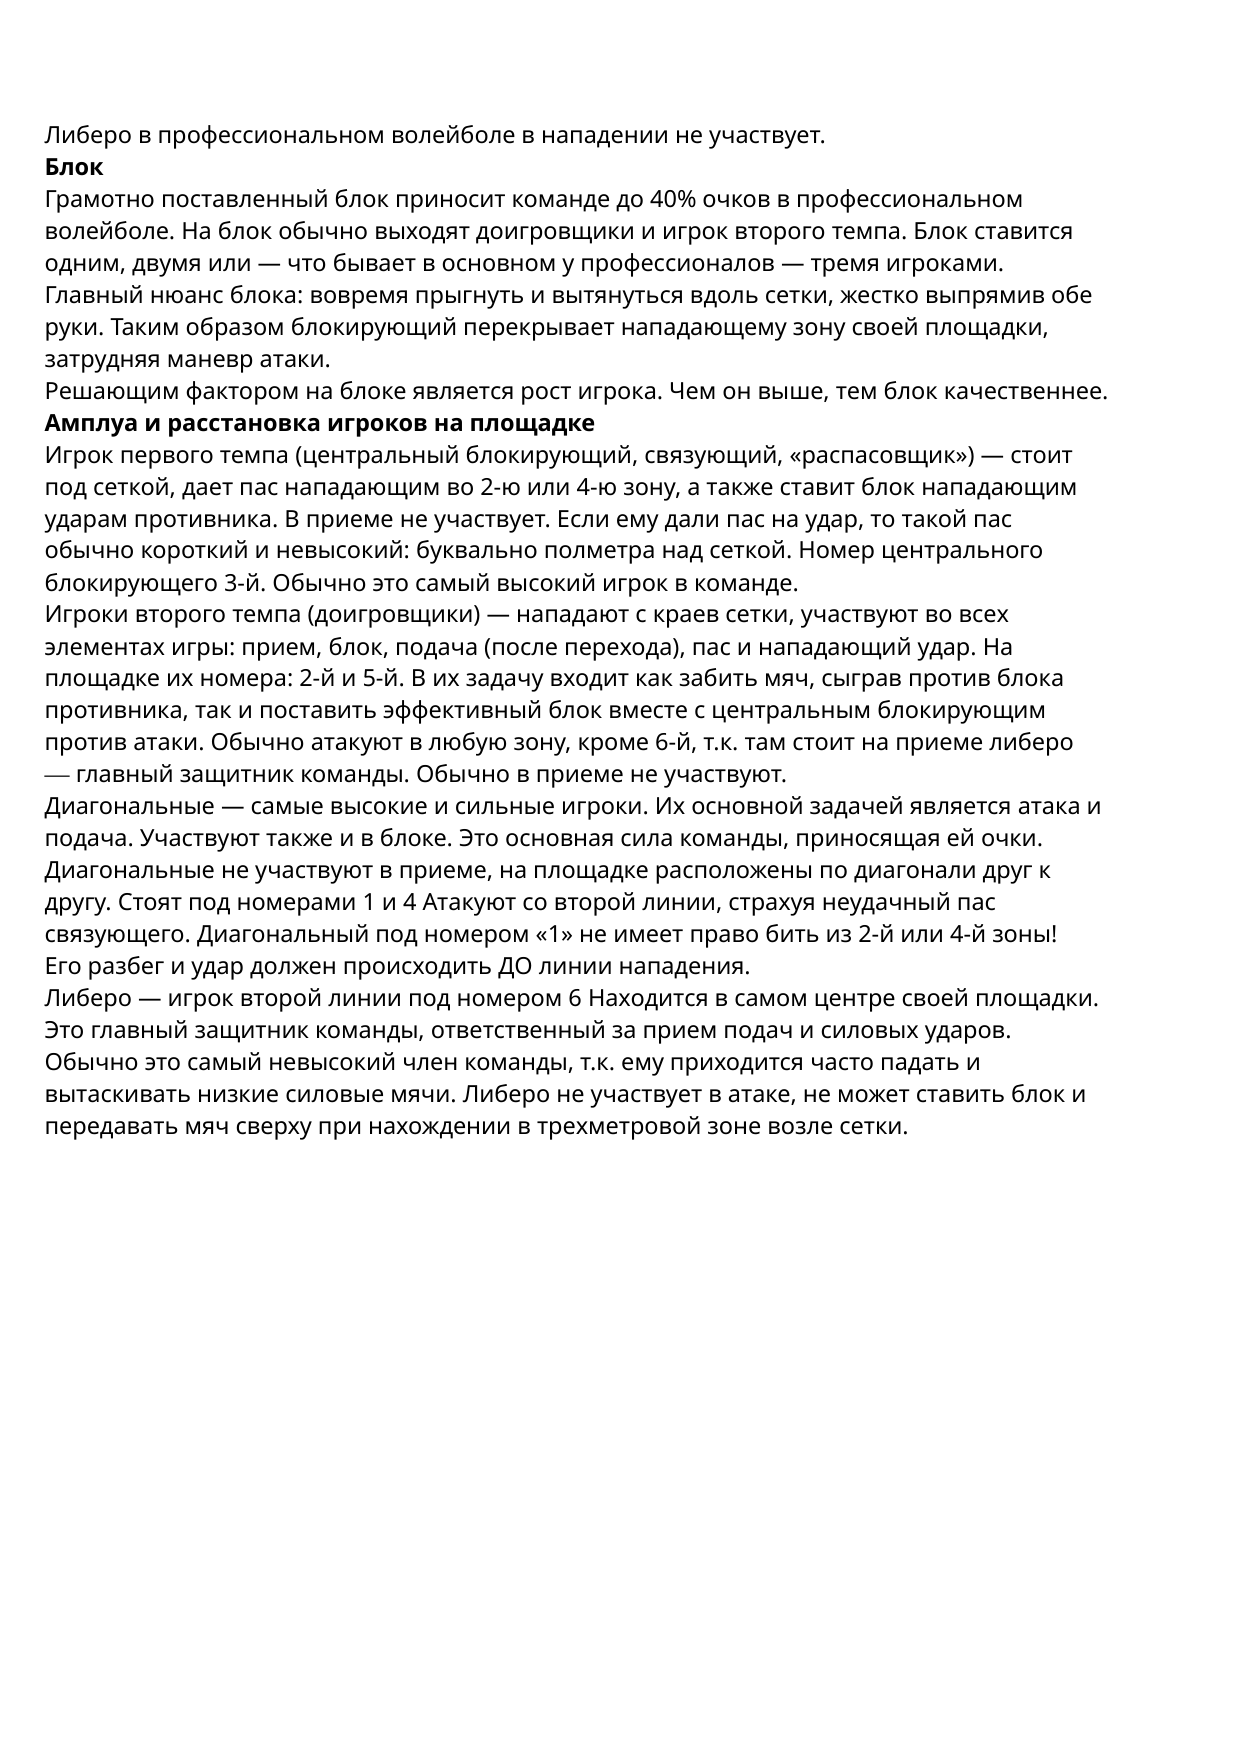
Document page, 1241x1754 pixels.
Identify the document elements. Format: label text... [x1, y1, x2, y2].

text волейболе. На блок обычно выходят доигровщики и игрок второго темпа. Блок ставится [44, 214, 1122, 246]
text передавать мяч сверху при нахождении в трехметровой зоне возле сетки. [44, 1109, 1122, 1141]
text Главный нюанс блока: вовремя прыгнуть и вытянуться вдоль сетки, жестко выпрямив обе [44, 278, 1122, 310]
text Блок [44, 150, 1122, 182]
text противника, так и поставить эффективный блок вместе с центральным блокирующим [44, 694, 1122, 726]
text вытаскивать низкие силовые мячи. Либеро не участвует в атаке, не может ставить блок и [44, 1077, 1122, 1109]
text одним, двумя или — что бывает в основном у профессионалов — тремя игроками. [44, 246, 1122, 278]
text блокирующего 3-й. Обычно это самый высокий игрок в команде. [44, 566, 1122, 598]
text подача. Участвуют также и в блоке. Это основная сила команды, приносящая ей очки. [44, 822, 1122, 854]
text руки. Таким образом блокирующий перекрывает нападающему зону своей площадки, [44, 310, 1122, 342]
text другу. Стоят под номерами 1 и 4 Атакуют со второй линии, страхуя неудачный пас [44, 886, 1122, 918]
text ударам противника. В приеме не участвует. Если ему дали пас на удар, то такой пас [44, 502, 1122, 534]
text обычно короткий и невысокий: буквально полметра над сеткой. Номер центрального [44, 534, 1122, 566]
text Игроки второго темпа (доигровщики) — нападают с краев сетки, участвуют во всех [44, 598, 1122, 630]
text Игрок первого темпа (центральный блокирующий, связующий, «распасовщик») — стоит [44, 438, 1122, 470]
text Обычно это самый невысокий член команды, т.к. ему приходится часто падать и [44, 1046, 1122, 1077]
text затрудняя маневр атаки. [44, 342, 1122, 374]
text — главный защитник команды. Обычно в приеме не участвуют. [44, 758, 1122, 790]
text Диагональные — самые высокие и сильные игроки. Их основной задачей является атака и [44, 790, 1122, 822]
text Диагональные не участвуют в приеме, на площадке расположены по диагонали друг к [44, 854, 1122, 886]
text против атаки. Обычно атакуют в любую зону, кроме 6-й, т.к. там стоит на приеме либеро [44, 726, 1122, 758]
text площадке их номера: 2-й и 5-й. В их задачу входит как забить мяч, сыграв против блока [44, 662, 1122, 694]
text под сеткой, дает пас нападающим во 2-ю или 4-ю зону, а также ставит блок нападающим [44, 470, 1122, 502]
text Решающим фактором на блоке является рост игрока. Чем он выше, тем блок качественнее. [44, 374, 1122, 406]
text Либеро — игрок второй линии под номером 6 Находится в самом центре своей площадки. [44, 982, 1122, 1013]
text Грамотно поставленный блок приносит команде до 40% очков в профессиональном [44, 182, 1122, 214]
text Амплуа и расстановка игроков на площадке [44, 406, 1122, 438]
text связующего. Диагональный под номером «1» не имеет право бить из 2-й или 4-й зоны! [44, 918, 1122, 949]
text Его разбег и удар должен происходить ДО линии нападения. [44, 949, 1122, 982]
text Либеро в профессиональном волейболе в нападении не участвует. [44, 118, 1122, 150]
text элементах игры: прием, блок, подача (после перехода), пас и нападающий удар. На [44, 630, 1122, 662]
text Это главный защитник команды, ответственный за прием подач и силовых ударов. [44, 1013, 1122, 1046]
